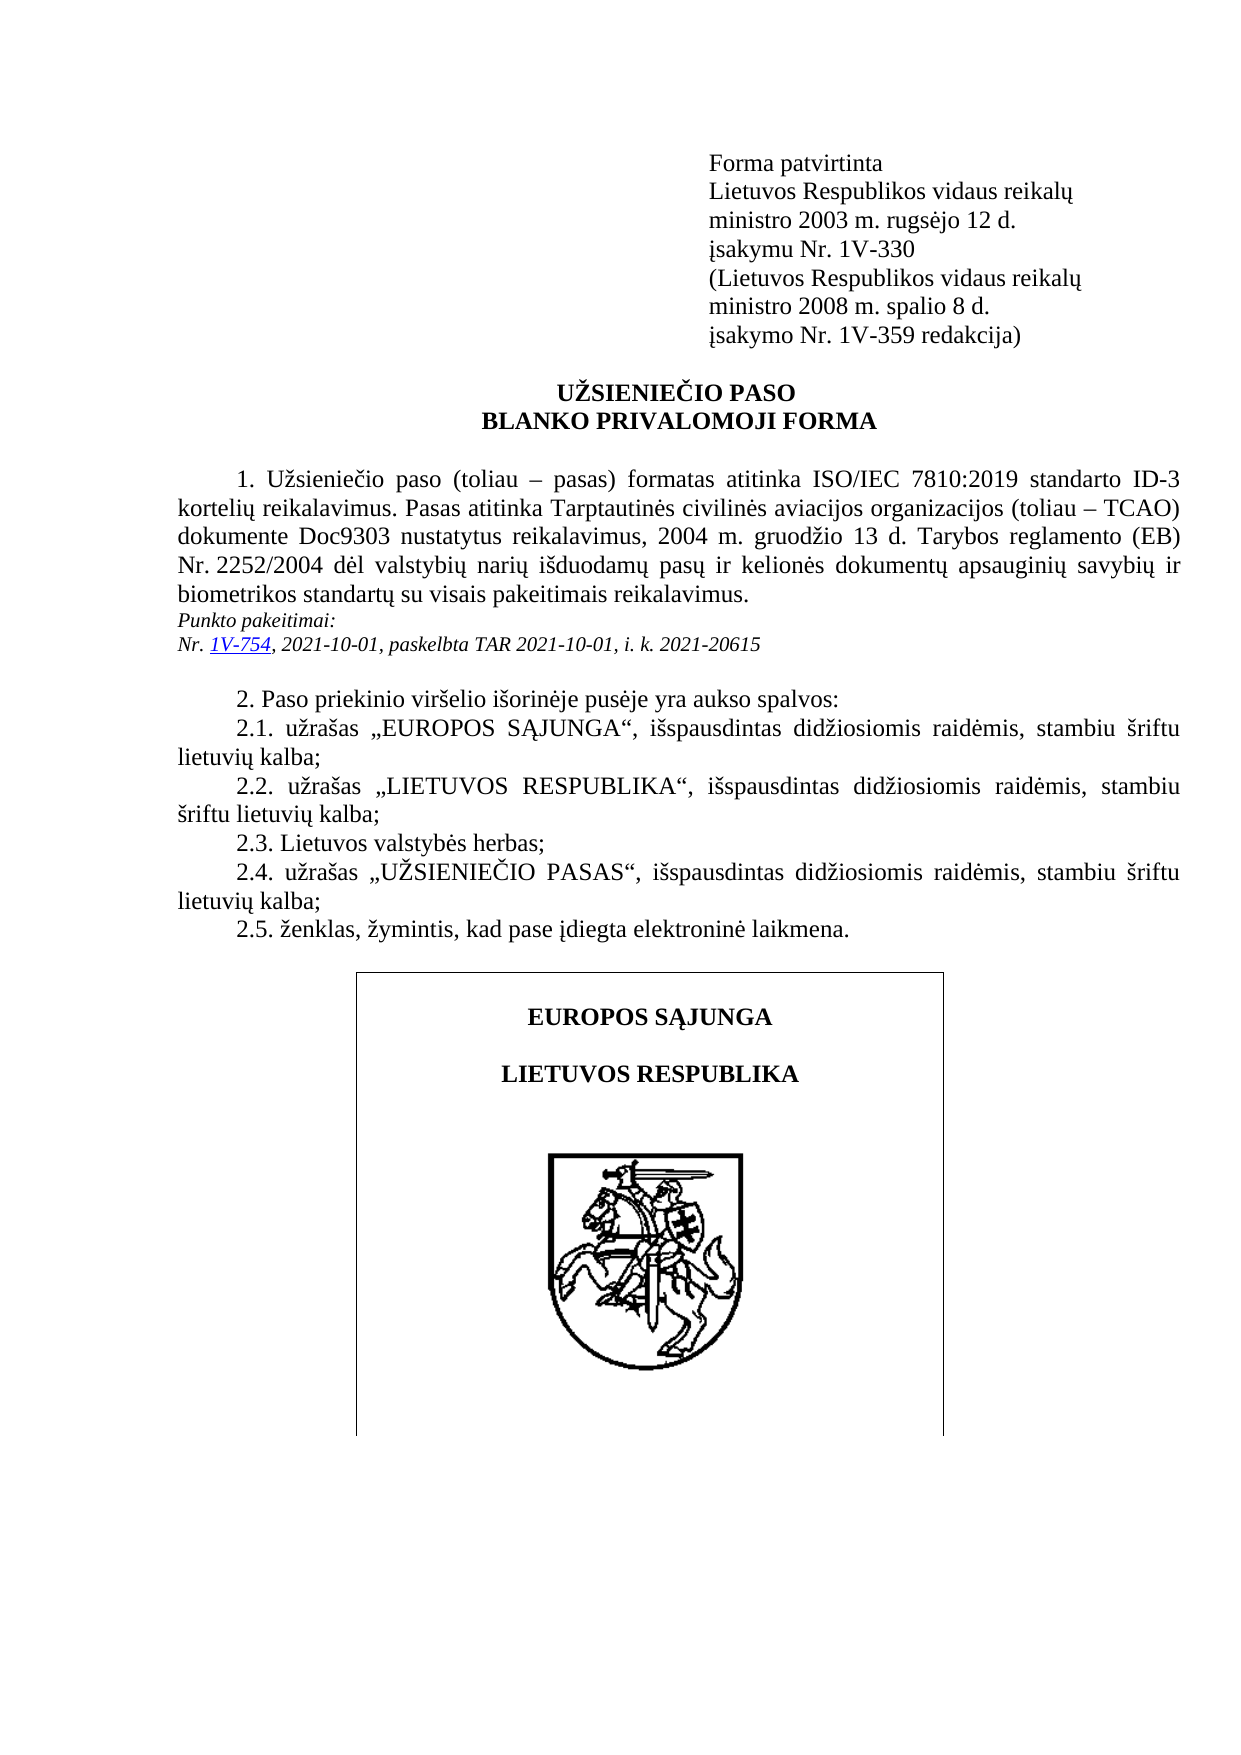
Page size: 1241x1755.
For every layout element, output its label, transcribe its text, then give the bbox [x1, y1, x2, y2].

text UŽSIENIEČIO PASO [177, 378, 1181, 406]
text 2.4. užrašas „UŽSIENIEČIO PASAS“, išspausdintas didžiosiomis raidėmis, stambiu šriftu lietuvių kalba; [177, 857, 1181, 914]
table_cell [177, 1146, 356, 1436]
text Forma patvirtinta [177, 148, 1181, 176]
table_header EUROPOS SĄJUNGA LIETUVOS RESPUBLIKA [357, 973, 943, 1146]
text Lietuvos Respublikos vidaus reikalų [177, 176, 1181, 205]
text 1. Užsieniečio paso (toliau – pasas) formatas atitinka ISO/IEC 7810:2019 standarto ID-3 kortelių reikalavimus. Pasas atitinka Tarptautinės civilinės aviacijos organizacijos (toliau – TCAO) dokumente Doc9303 nustatytus reikalavimus, 2004 m. gruodžio 13 d. Tarybos reglamento (EB) Nr. 2252/2004 dėl valstybių narių išduodamų pasų ir kelionės dokumentų apsauginių savybių ir biometrikos standartų su visais pakeitimais reikalavimus. [177, 464, 1181, 608]
text Punkto pakeitimai: [177, 608, 1181, 632]
text 2.3. Lietuvos valstybės herbas; [177, 828, 1181, 857]
text (Lietuvos Respublikos vidaus reikalų [177, 263, 1181, 291]
text ministro 2003 m. rugsėjo 12 d. [177, 205, 1181, 234]
table_cell [944, 1146, 1122, 1436]
text Nr. 1V-754, 2021-10-01, paskelbta TAR 2021-10-01, i. k. 2021-20615 [177, 632, 1181, 656]
text 2.5. ženklas, žymintis, kad pase įdiegta elektroninė laikmena. [177, 914, 1181, 943]
table_cell [357, 1146, 536, 1378]
table_header [177, 972, 356, 1146]
text ministro 2008 m. spalio 8 d. [177, 291, 1181, 320]
text 2.1. užrašas „EUROPOS SĄJUNGA“, išspausdintas didžiosiomis raidėmis, stambiu šriftu lietuvių kalba; [177, 713, 1181, 771]
table_cell [765, 1146, 943, 1378]
text 2.2. užrašas „LIETUVOS RESPUBLIKA“, išspausdintas didžiosiomis raidėmis, stambiu šriftu lietuvių kalba; [177, 771, 1181, 828]
table_cell [357, 1378, 943, 1436]
text 2. Paso priekinio viršelio išorinėje pusėje yra aukso spalvos: [177, 684, 1181, 713]
text BLANKO PRIVALOMOJI FORMA [177, 406, 1181, 435]
text įsakymo Nr. 1V-359 redakcija) [177, 320, 1181, 349]
table_header [944, 972, 1122, 1146]
text įsakymu Nr. 1V-330 [177, 234, 1181, 263]
